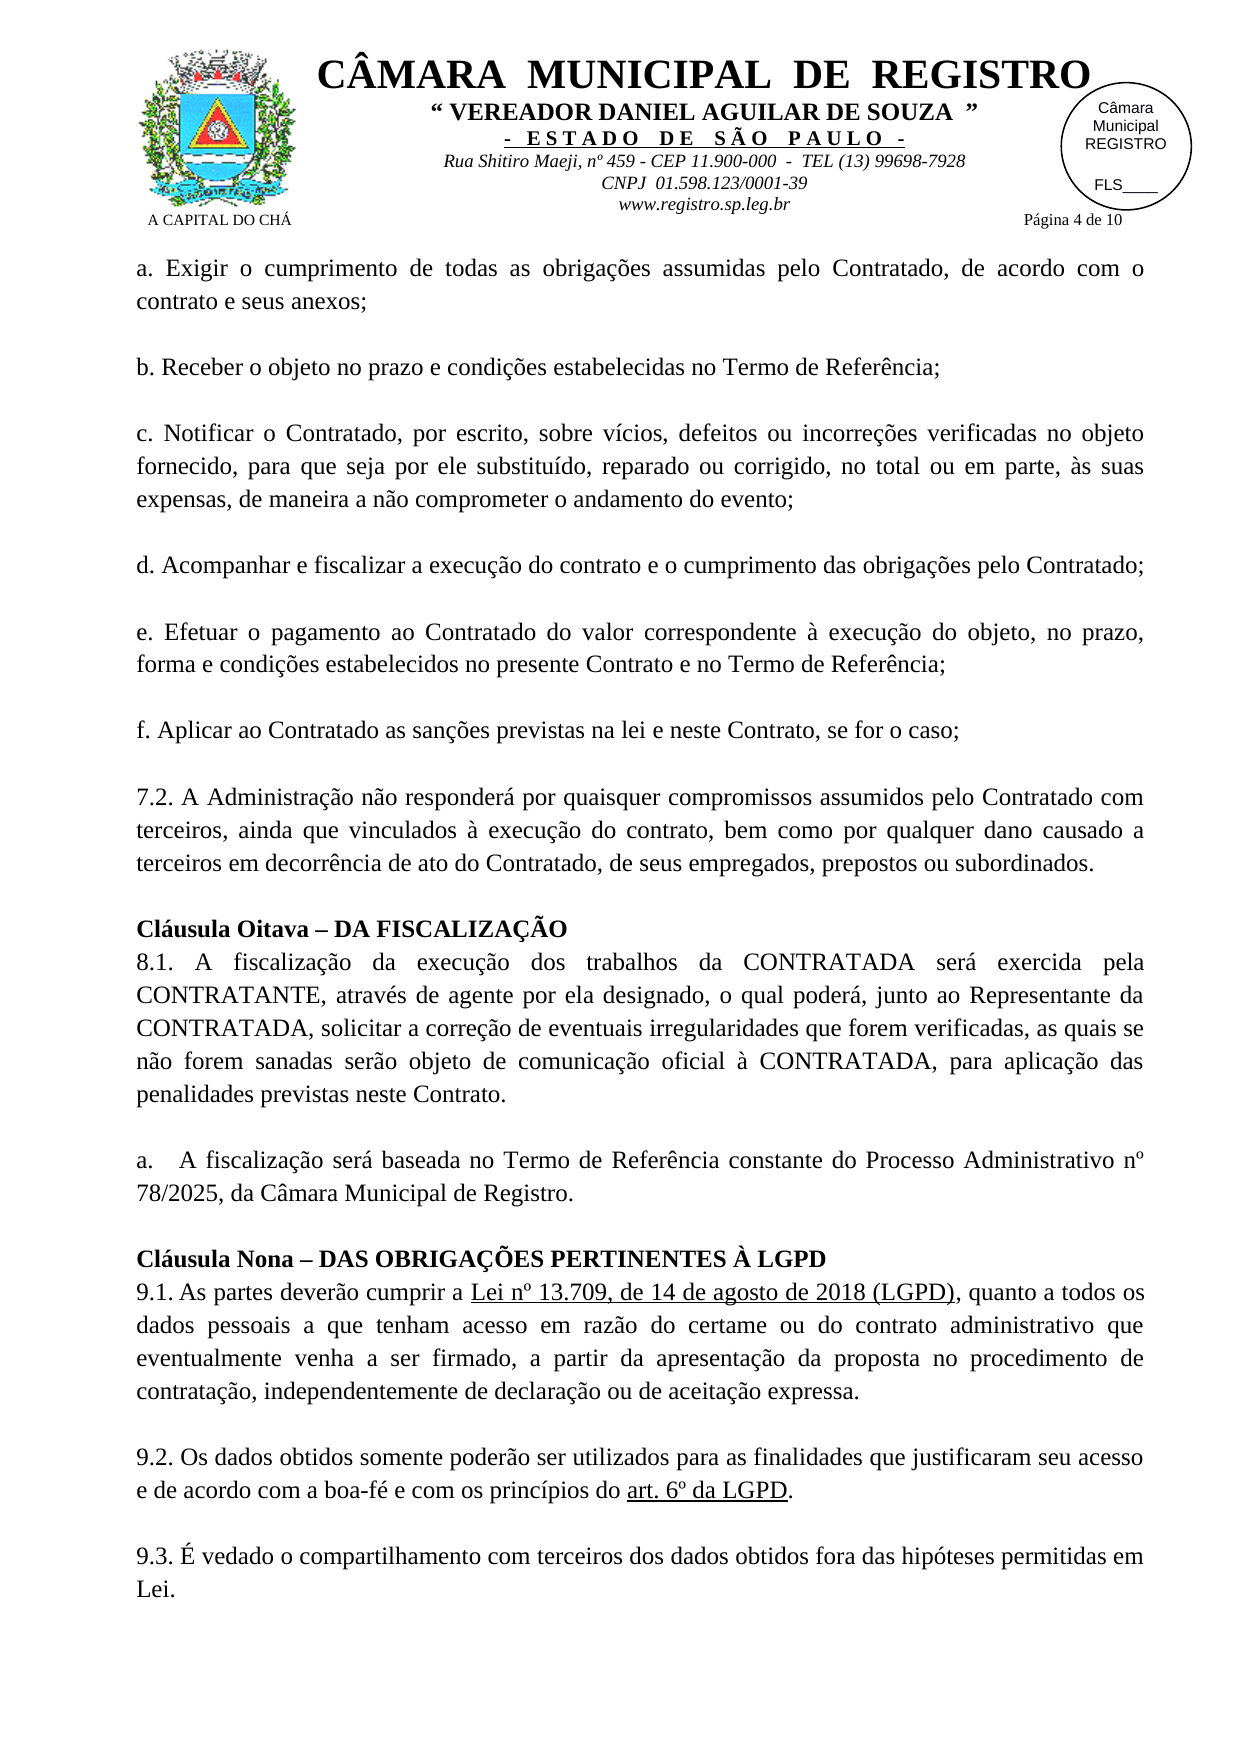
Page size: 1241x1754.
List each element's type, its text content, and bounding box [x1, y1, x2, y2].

list e. Efetuar o pagamento ao Contratado do valor correspondente à execução do objeto, no prazo, forma e condições estabelecidos no presente Contrato e no Termo de Referência; [136, 617, 1145, 678]
text 9.1. As partes deverão cumprir a Lei nº 13.709, de 14 de agosto de 2018 (LGPD), quanto a todos os dados pessoais a que tenham acesso em razão do certame ou do contrato administrativo que eventualmente venha a ser firmado, a partir da apresentação da proposta no procedimento de contratação, independentemente de declaração ou de aceitação expressa. [136, 1277, 1145, 1405]
text 9.2. Os dados obtidos somente poderão ser utilizados para as finalidades que justificaram seu acesso e de acordo com a boa-fé e com os princípios do art. 6º da LGPD. [136, 1442, 1145, 1504]
list f. Aplicar ao Contratado as sanções previstas na lei e neste Contrato, se for o caso; [136, 716, 1145, 744]
text Cláusula Nona – DAS OBRIGAÇÕES PERTINENTES À LGPD [136, 1244, 1145, 1273]
list 7.2. A Administração não responderá por quaisquer compromissos assumidos pelo Contratado com terceiros, ainda que vinculados à execução do contrato, bem como por qualquer dano causado a terceiros em decorrência de ato do Contratado, de seus empregados, prepostos ou subordinados. [136, 782, 1145, 876]
list c. Notificar o Contratado, por escrito, sobre vícios, defeitos ou incorreções verificadas no objeto fornecido, para que seja por ele substituído, reparado ou corrigido, no total ou em parte, às suas expensas, de maneira a não comprometer o andamento do evento; [136, 418, 1145, 513]
list d. Acompanhar e fiscalizar a execução do contrato e o cumprimento das obrigações pelo Contratado; [136, 551, 1145, 579]
text 9.3. É vedado o compartilhamento com terceiros dos dados obtidos fora das hipóteses permitidas em Lei. [136, 1541, 1145, 1603]
list b. Receber o objeto no prazo e condições estabelecidas no Termo de Referência; [136, 352, 1145, 381]
list a. Exigir o cumprimento de todas as obrigações assumidas pelo Contratado, de acordo com o contrato e seus anexos; [136, 253, 1145, 315]
text 8.1. A fiscalização da execução dos trabalhos da CONTRATADA será exercida pela CONTRATANTE, através de agente por ela designado, o qual poderá, junto ao Representante da CONTRATADA, solicitar a correção de eventuais irregularidades que forem verificadas, as quais se não forem sanadas serão objeto de comunicação oficial à CONTRATADA, para aplicação das penalidades previstas neste Contrato. [136, 947, 1145, 1108]
text a. A fiscalização será baseada no Termo de Referência constante do Processo Administrativo nº 78/2025, da Câmara Municipal de Registro. [136, 1145, 1145, 1207]
text Cláusula Oitava – DA FISCALIZAÇÃO [136, 914, 1145, 942]
